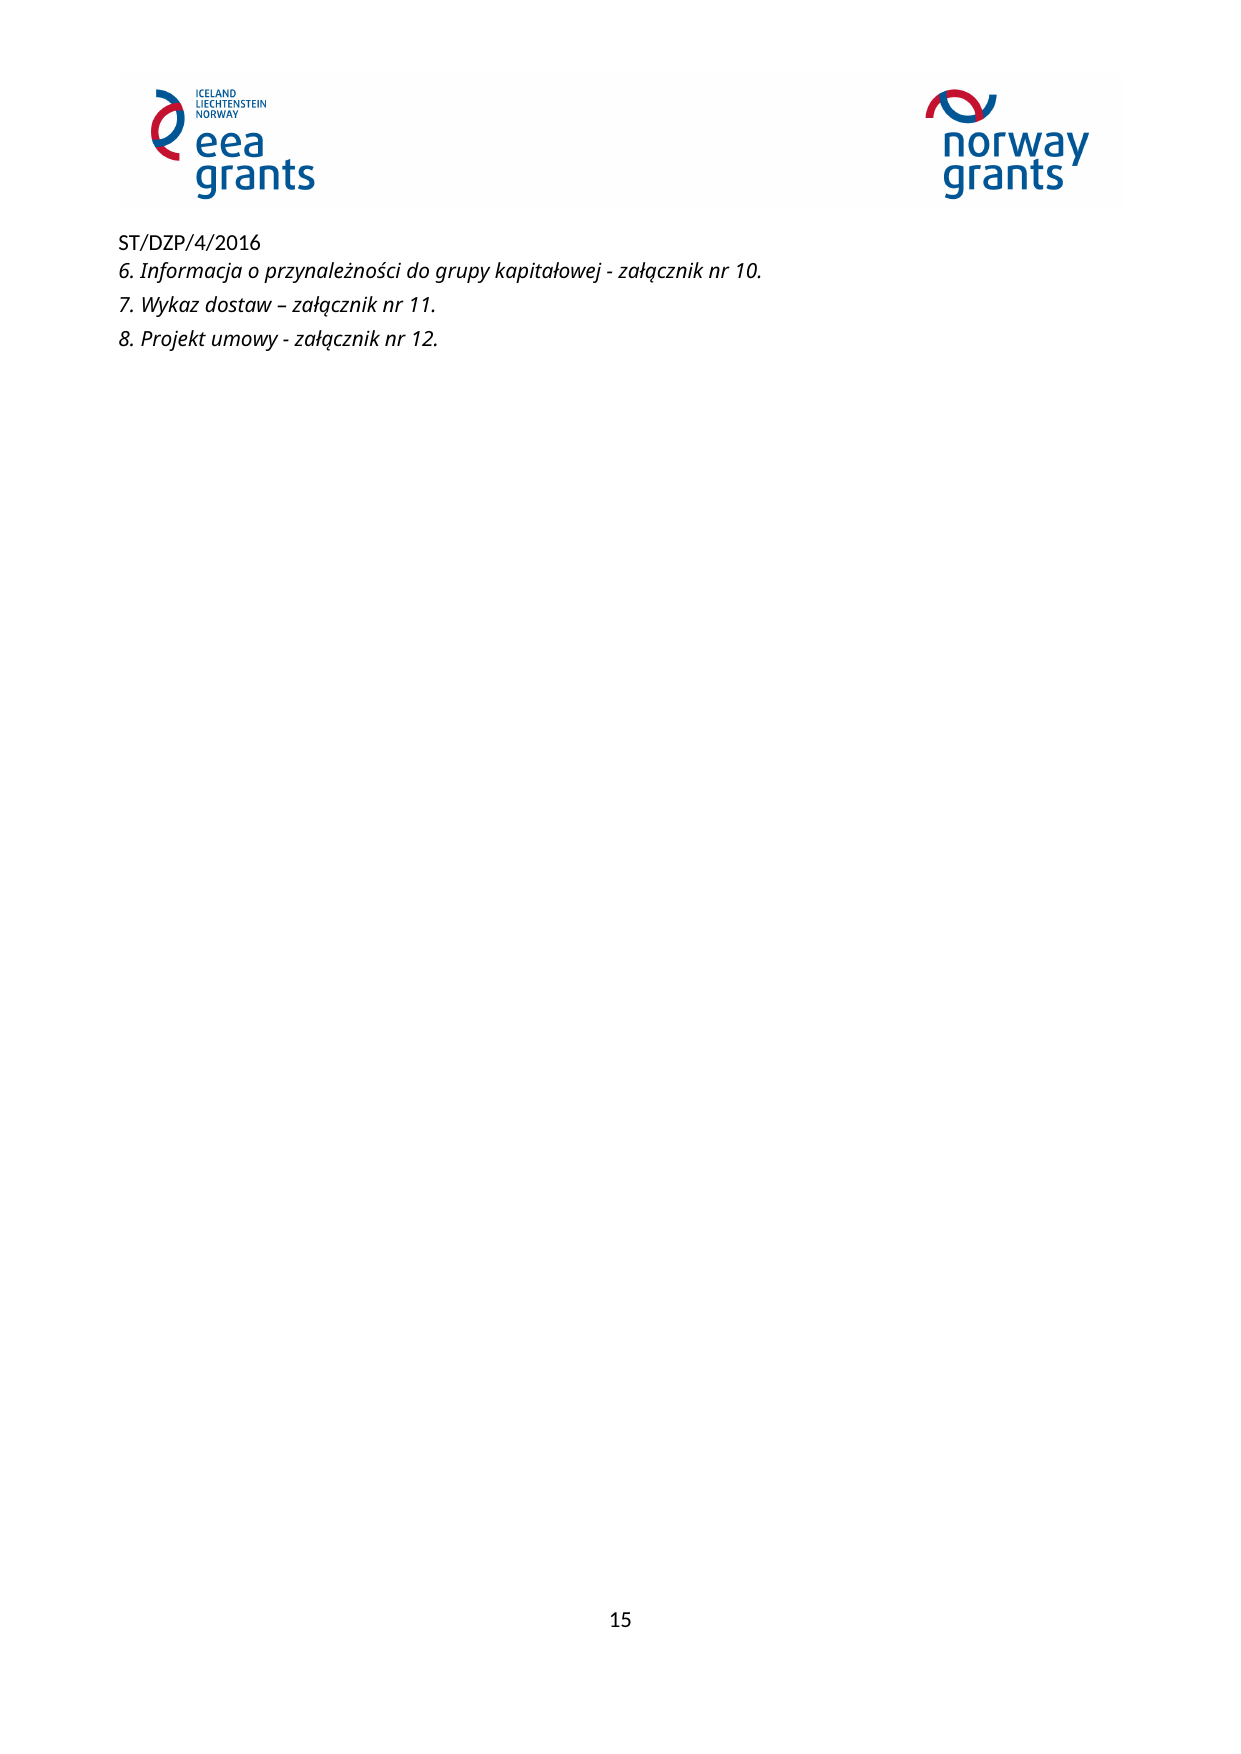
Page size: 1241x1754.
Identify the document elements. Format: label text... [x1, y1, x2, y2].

text 6. Informacja o przynależności do grupy kapitałowej - załącznik nr 10. [118, 256, 1122, 285]
text 8. Projekt umowy - załącznik nr 12. [118, 324, 1122, 353]
text 7. Wykaz dostaw – załącznik nr 11. [118, 290, 1122, 319]
